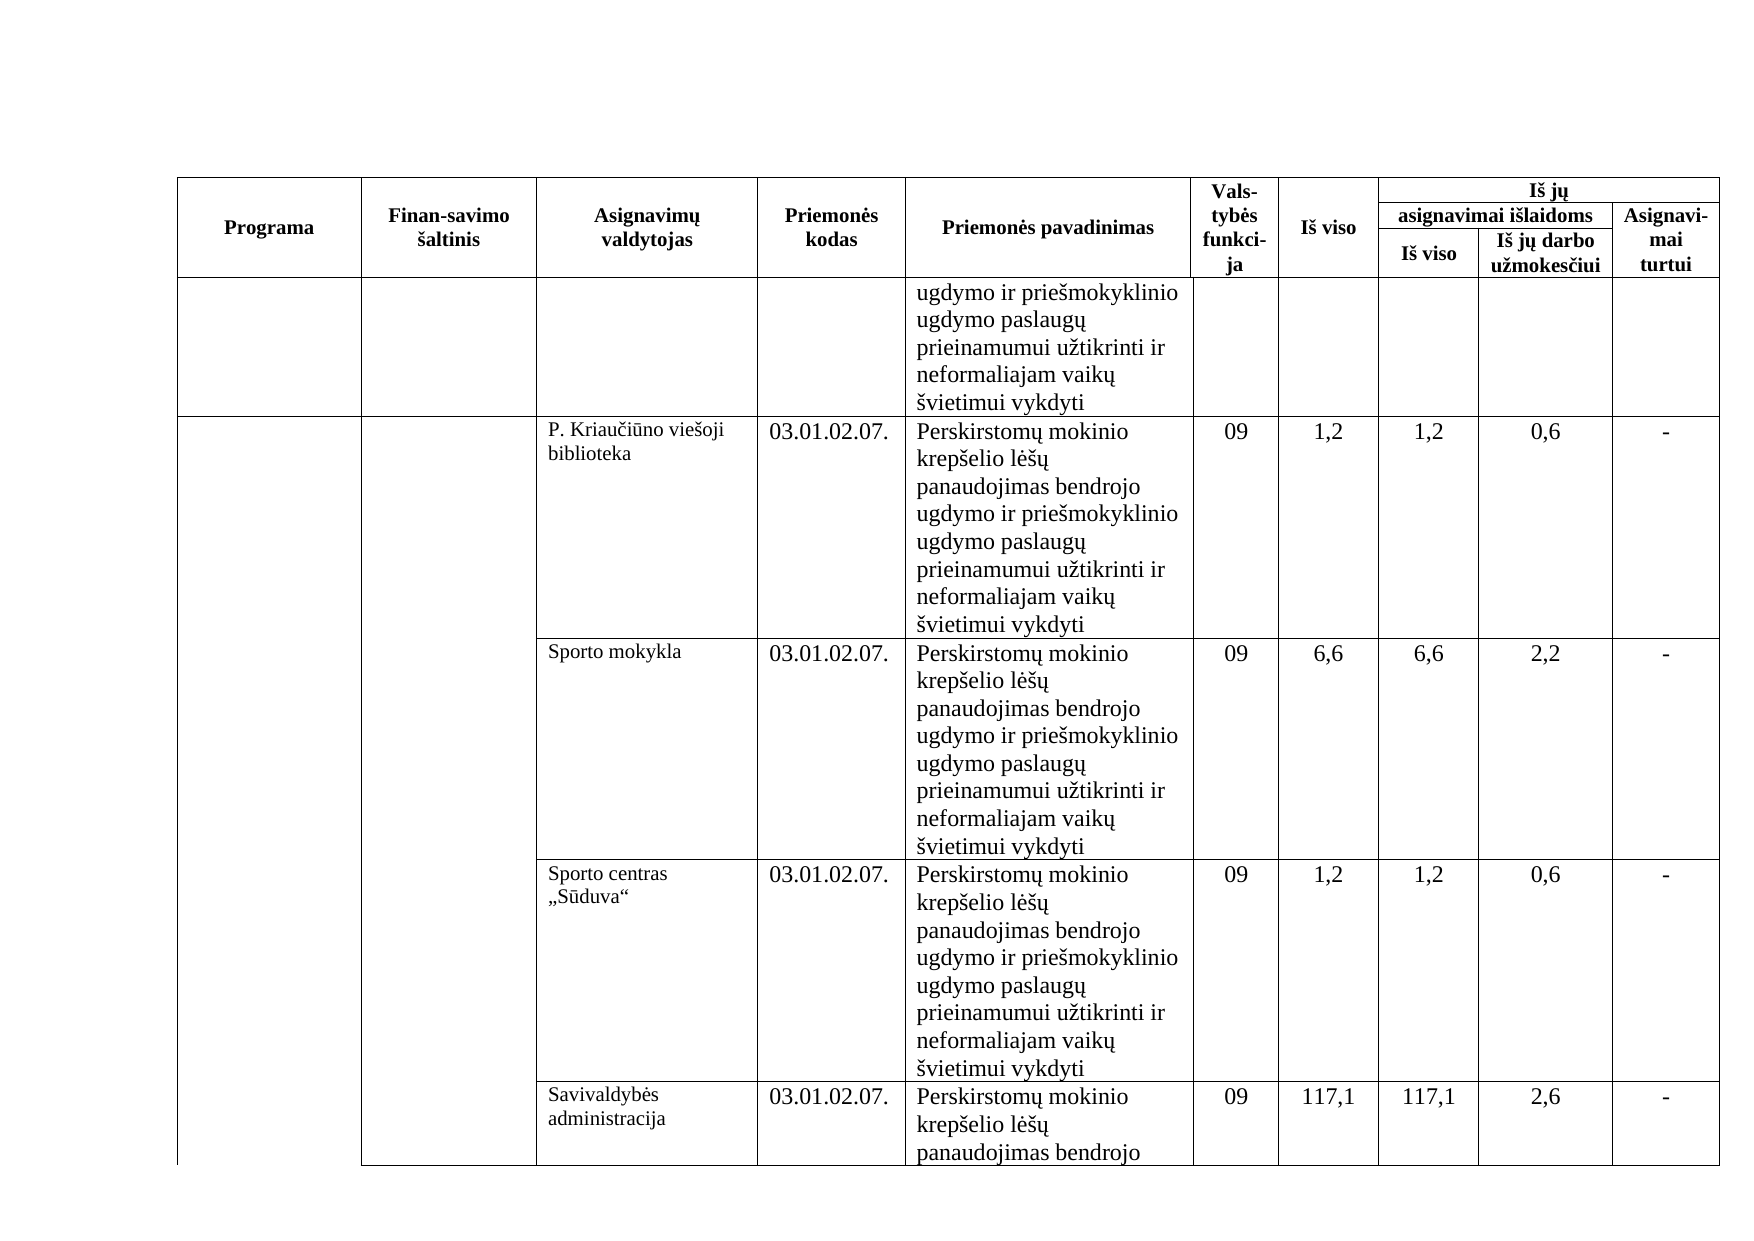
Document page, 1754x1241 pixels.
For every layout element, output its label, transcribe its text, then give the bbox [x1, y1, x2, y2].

table_cell 0,6 [1479, 417, 1612, 637]
table_cell [178, 859, 361, 1081]
table_cell [178, 417, 361, 637]
table_cell Sporto centras „Sūduva“ [537, 860, 757, 1081]
table_cell [537, 278, 757, 416]
table_cell [758, 278, 905, 416]
table_cell 0,6 [1479, 860, 1612, 1081]
table_cell 09 [1194, 1082, 1278, 1165]
table_cell Perskirstomų mokinio krepšelio lėšų panaudojimas bendrojo ugdymo ir priešmokyklinio ugdymo paslaugų prieinamumui užtikrinti ir neformaliajam vaikų švietimui vykdyti [906, 639, 1193, 859]
table_cell - [1613, 1082, 1719, 1165]
table_cell 03.01.02.07. [758, 639, 905, 859]
table_cell 09 [1194, 417, 1278, 637]
table_cell [1479, 278, 1612, 416]
table_cell ugdymo ir priešmokyklinio ugdymo paslaugų prieinamumui užtikrinti ir neformaliajam vaikų švietimui vykdyti [906, 278, 1193, 416]
table_cell 6,6 [1379, 639, 1478, 859]
table_header Finan-savimo šaltinis [362, 178, 536, 277]
table_cell [362, 638, 536, 859]
table_cell [1379, 278, 1478, 416]
table_cell 6,6 [1279, 639, 1378, 859]
table_cell - [1613, 278, 1719, 416]
table_header Programa [178, 178, 361, 277]
table_cell 09 [1194, 860, 1278, 1081]
table_cell Perskirstomų mokinio krepšelio lėšų panaudojimas bendrojo ugdymo ir priešmokyklinio ugdymo paslaugų prieinamumui užtikrinti ir neformaliajam vaikų švietimui vykdyti [906, 417, 1193, 637]
table_cell 117,1 [1279, 1082, 1378, 1165]
table_cell 1,2 [1279, 860, 1378, 1081]
table_header Vals-tybės funkci-ja [1191, 178, 1278, 277]
table_cell 03.01.02.07. [758, 417, 905, 637]
table_cell [178, 1081, 361, 1165]
table_cell [1279, 278, 1378, 416]
table_cell [362, 278, 536, 416]
table_cell [362, 417, 536, 637]
table_cell 2,6 [1479, 1082, 1612, 1165]
table_cell [178, 278, 361, 416]
table_cell P. Kriaučiūno viešoji biblioteka [537, 417, 757, 637]
table_cell [362, 1081, 536, 1165]
table_header Priemonės pavadinimas [906, 178, 1190, 277]
table_cell Iš viso [1379, 229, 1478, 277]
table_header Iš jų [1379, 178, 1719, 202]
table_cell - [1613, 417, 1719, 637]
table_cell - [1613, 860, 1719, 1081]
table_cell Savivaldybės administracija [537, 1082, 757, 1165]
table_cell [178, 638, 361, 859]
table_cell asignavimai išlaidoms [1379, 203, 1612, 227]
table_cell 1,2 [1279, 417, 1378, 637]
table_cell Iš jų darbo užmokesčiui [1479, 229, 1612, 277]
table_cell Asignavi-mai turtui įsigyti [1613, 203, 1719, 277]
table_cell 03.01.02.07. [758, 860, 905, 1081]
table_header Asignavimų valdytojas [537, 178, 757, 277]
table_cell Perskirstomų mokinio krepšelio lėšų panaudojimas bendrojo [906, 1082, 1193, 1165]
table_cell 1,2 [1379, 860, 1478, 1081]
table_cell 117,1 [1379, 1082, 1478, 1165]
table_header Iš viso [1279, 178, 1378, 277]
table_cell Perskirstomų mokinio krepšelio lėšų panaudojimas bendrojo ugdymo ir priešmokyklinio ugdymo paslaugų prieinamumui užtikrinti ir neformaliajam vaikų švietimui vykdyti [906, 860, 1193, 1081]
table_cell - [1613, 639, 1719, 859]
table_cell 03.01.02.07. [758, 1082, 905, 1165]
table_header Priemonės kodas [758, 178, 905, 277]
table_cell 09 [1194, 639, 1278, 859]
table_cell [1194, 278, 1278, 416]
table_cell 2,2 [1479, 639, 1612, 859]
table_cell Sporto mokykla [537, 639, 757, 859]
table_cell [362, 859, 536, 1081]
table_cell 1,2 [1379, 417, 1478, 637]
